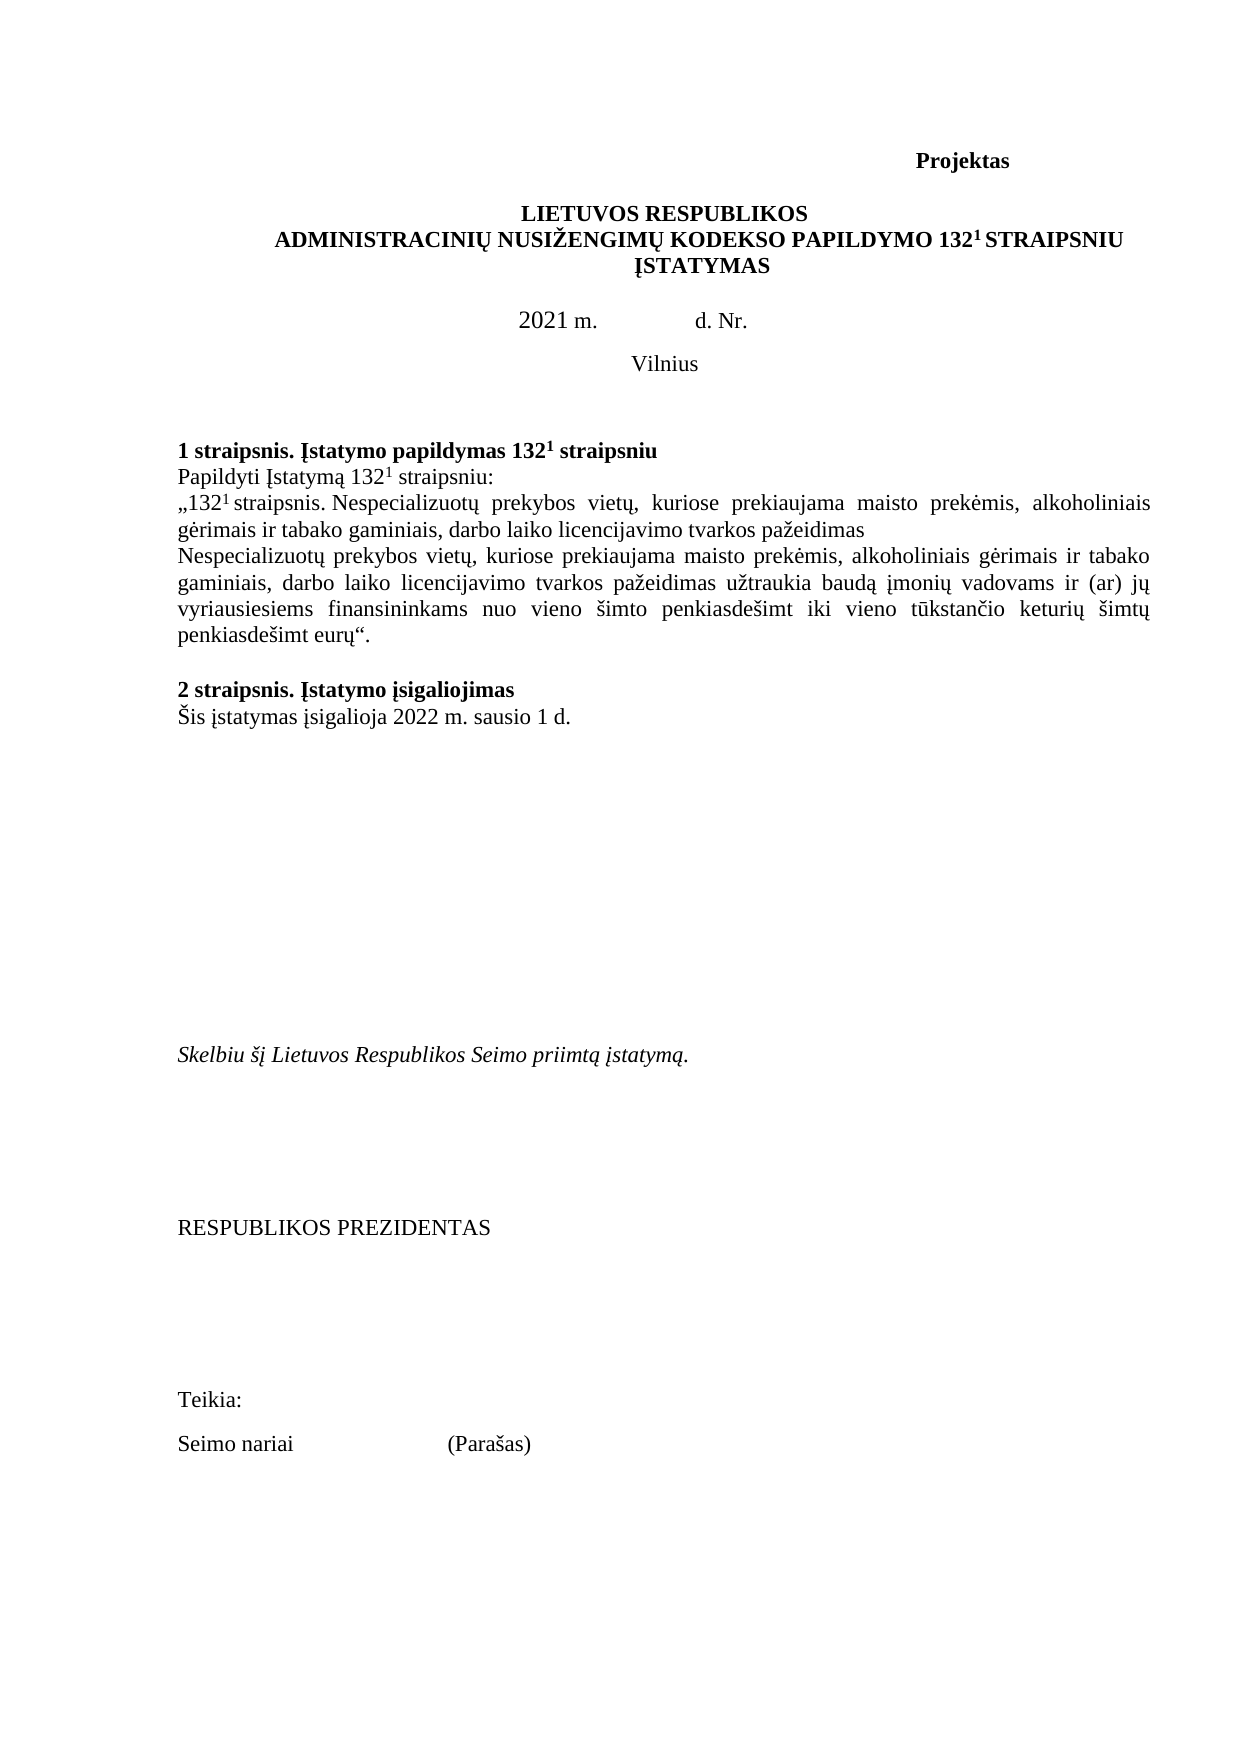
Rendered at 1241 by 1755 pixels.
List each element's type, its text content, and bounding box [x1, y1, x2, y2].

text ĮSTATYMAS [177, 252, 1152, 279]
text Lietuvos Respublikos [177, 199, 1152, 226]
text Projektas [916, 147, 1152, 173]
text administracinių nusižengimų kodekso PAPILDYMO 1321 STRAIPSNIu [177, 226, 1152, 252]
text „1321 straipsnis. Nespecializuotų prekybos vietų, kuriose prekiaujama maisto prekėmis, alkoholiniais gėrimais ir tabako gaminiais, darbo laiko licencijavimo tvarkos pažeidimas [177, 489, 1152, 542]
text 2 straipsnis. Įstatymo įsigaliojimas [177, 676, 1152, 703]
text Skelbiu šį Lietuvos Respublikos Seimo priimtą įstatymą. [177, 1042, 1152, 1068]
text Šis įstatymas įsigalioja 2022 m. sausio 1 d. [177, 703, 1152, 729]
text 1 straipsnis. Įstatymo papildymas 1321 straipsniu [177, 437, 1152, 463]
text 2021 m. d. Nr. [177, 305, 1152, 334]
text Papildyti Įstatymą 1321 straipsniu: [177, 463, 1152, 489]
text Vilnius [177, 351, 1152, 377]
text Teikia: [177, 1387, 1152, 1413]
text Respublikos Prezidentas [177, 1214, 1152, 1240]
text Nespecializuotų prekybos vietų, kuriose prekiaujama maisto prekėmis, alkoholiniais gėrimais ir tabako gaminiais, darbo laiko licencijavimo tvarkos pažeidimas užtraukia baudą įmonių vadovams ir (ar) jų vyriausiesiems finansininkams nuo vieno šimto penkiasdešimt iki vieno tūkstančio keturių šimtų penkiasdešimt eurų“. [177, 542, 1152, 648]
text Seimo nariai (Parašas) [177, 1430, 1152, 1456]
